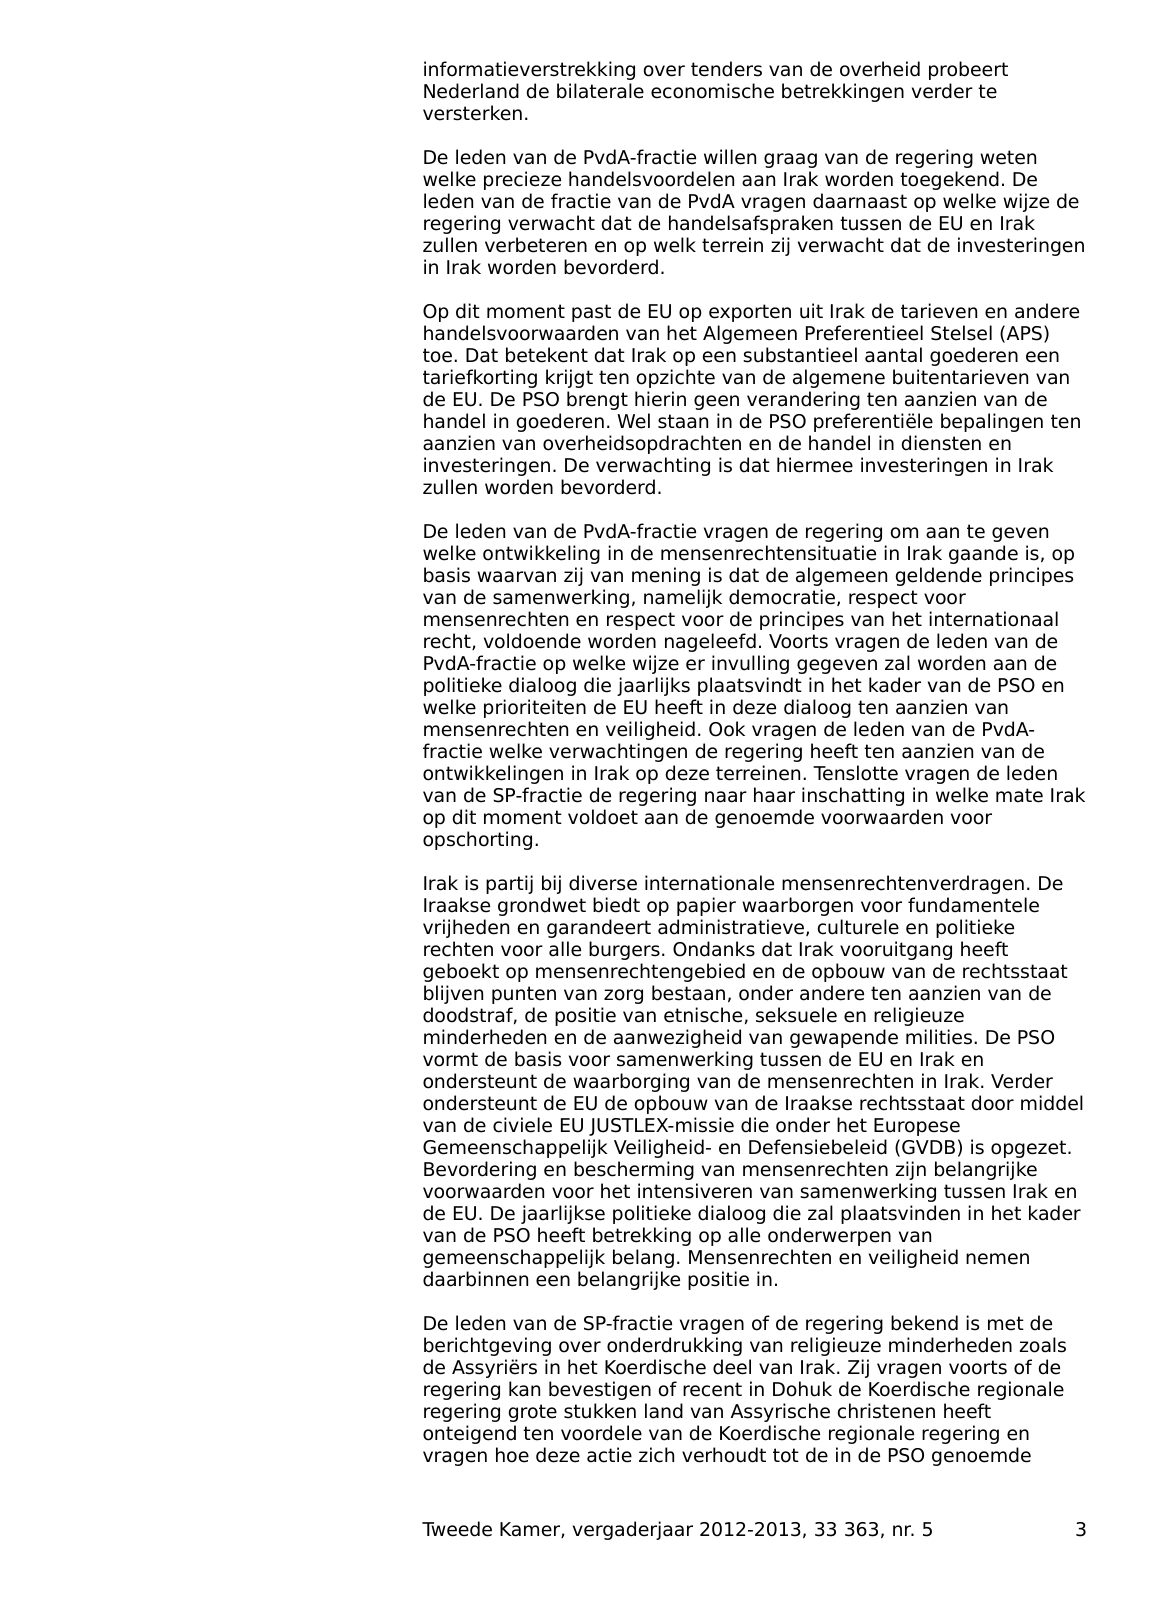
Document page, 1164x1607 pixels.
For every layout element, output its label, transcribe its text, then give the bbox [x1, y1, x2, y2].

text Op dit moment past de EU op exporten uit Irak de tarieven en andere handelsvoorwaarden van het Algemeen Preferentieel Stelsel (APS) toe. Dat betekent dat Irak op een substantieel aantal goederen een tariefkorting krijgt ten opzichte van de algemene buitentarieven van de EU. De PSO brengt hierin geen verandering ten aanzien van de handel in goederen. Wel staan in de PSO preferentiële bepalingen ten aanzien van overheidsopdrachten en de handel in diensten en investeringen. De verwachting is dat hiermee investeringen in Irak zullen worden bevorderd. [422, 301, 1087, 499]
text Irak is partij bij diverse internationale mensenrechtenverdragen. De Iraakse grondwet biedt op papier waarborgen voor fundamentele vrijheden en garandeert administratieve, culturele en politieke rechten voor alle burgers. Ondanks dat Irak vooruitgang heeft geboekt op mensenrechtengebied en de opbouw van de rechtsstaat blijven punten van zorg bestaan, onder andere ten aanzien van de doodstraf, de positie van etnische, seksuele en religieuze minderheden en de aanwezigheid van gewapende milities. De PSO vormt de basis voor samenwerking tussen de EU en Irak en ondersteunt de waarborging van de mensenrechten in Irak. Verder ondersteunt de EU de opbouw van de Iraakse rechtsstaat door middel van de civiele EU JUSTLEX-missie die onder het Europese Gemeenschappelijk Veiligheid- en Defensiebeleid (GVDB) is opgezet. Bevordering en bescherming van mensenrechten zijn belangrijke voorwaarden voor het intensiveren van samenwerking tussen Irak en de EU. De jaarlijkse politieke dialoog die zal plaatsvinden in het kader van de PSO heeft betrekking op alle onderwerpen van gemeenschappelijk belang. Mensenrechten en veiligheid nemen daarbinnen een belangrijke positie in. [422, 873, 1087, 1291]
text De leden van de PvdA-fractie willen graag van de regering weten welke precieze handelsvoordelen aan Irak worden toegekend. De leden van de fractie van de PvdA vragen daarnaast op welke wijze de regering verwacht dat de handelsafspraken tussen de EU en Irak zullen verbeteren en op welk terrein zij verwacht dat de investeringen in Irak worden bevorderd. [422, 147, 1087, 279]
text informatieverstrekking over tenders van de overheid probeert Nederland de bilaterale economische betrekkingen verder te versterken. [422, 59, 1087, 125]
text De leden van de PvdA-fractie vragen de regering om aan te geven welke ontwikkeling in de mensenrechtensituatie in Irak gaande is, op basis waarvan zij van mening is dat de algemeen geldende principes van de samenwerking, namelijk democratie, respect voor mensenrechten en respect voor de principes van het internationaal recht, voldoende worden nageleefd. Voorts vragen de leden van de PvdA-fractie op welke wijze er invulling gegeven zal worden aan de politieke dialoog die jaarlijks plaatsvindt in het kader van de PSO en welke prioriteiten de EU heeft in deze dialoog ten aanzien van mensenrechten en veiligheid. Ook vragen de leden van de PvdA-fractie welke verwachtingen de regering heeft ten aanzien van de ontwikkelingen in Irak op deze terreinen. Tenslotte vragen de leden van de SP-fractie de regering naar haar inschatting in welke mate Irak op dit moment voldoet aan de genoemde voorwaarden voor opschorting. [422, 521, 1087, 851]
text De leden van de SP-fractie vragen of de regering bekend is met de berichtgeving over onderdrukking van religieuze minderheden zoals de Assyriërs in het Koerdische deel van Irak. Zij vragen voorts of de regering kan bevestigen of recent in Dohuk de Koerdische regionale regering grote stukken land van Assyrische christenen heeft onteigend ten voordele van de Koerdische regionale regering en vragen hoe deze actie zich verhoudt tot de in de PSO genoemde [422, 1313, 1087, 1467]
